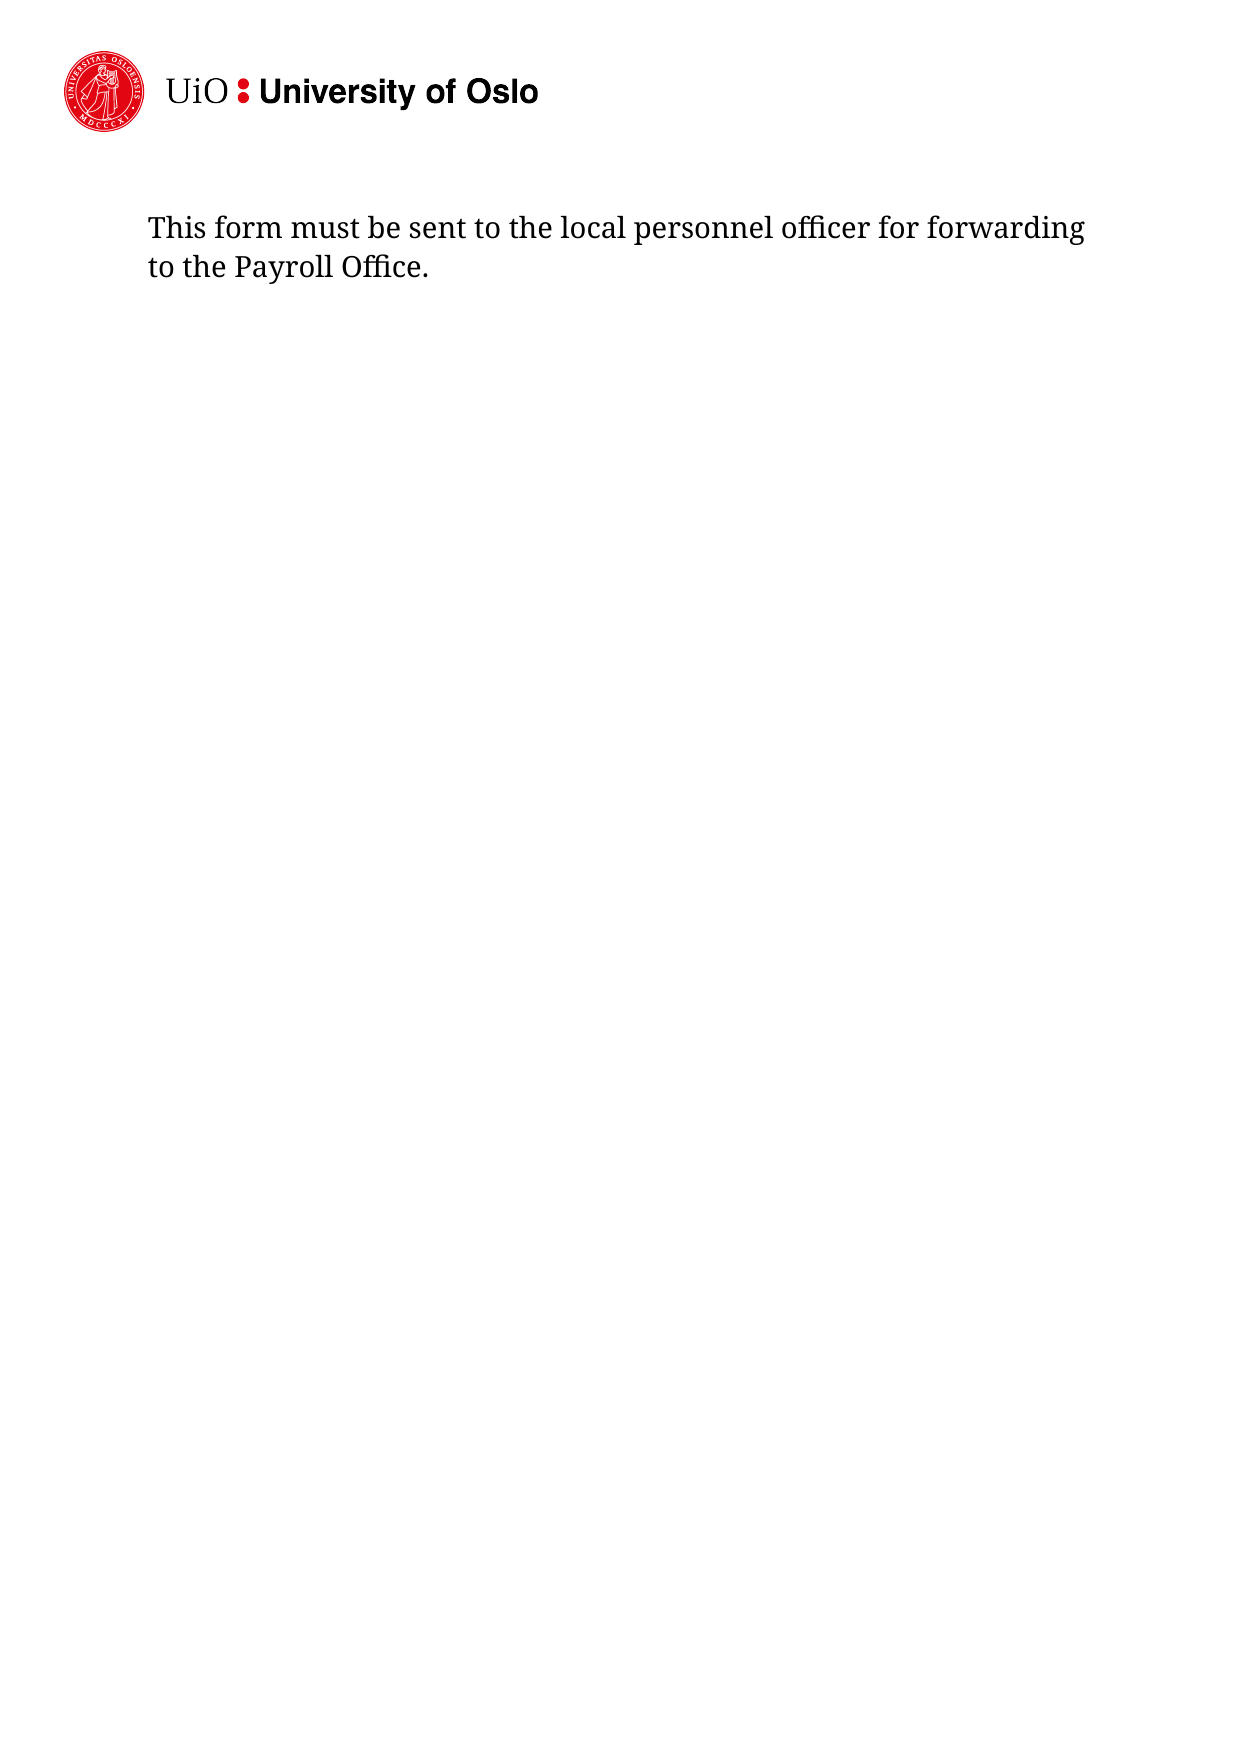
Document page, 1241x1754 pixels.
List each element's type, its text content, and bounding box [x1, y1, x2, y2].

text This form must be sent to the local personnel officer for forwarding to the Payroll Office. [148, 207, 1093, 286]
